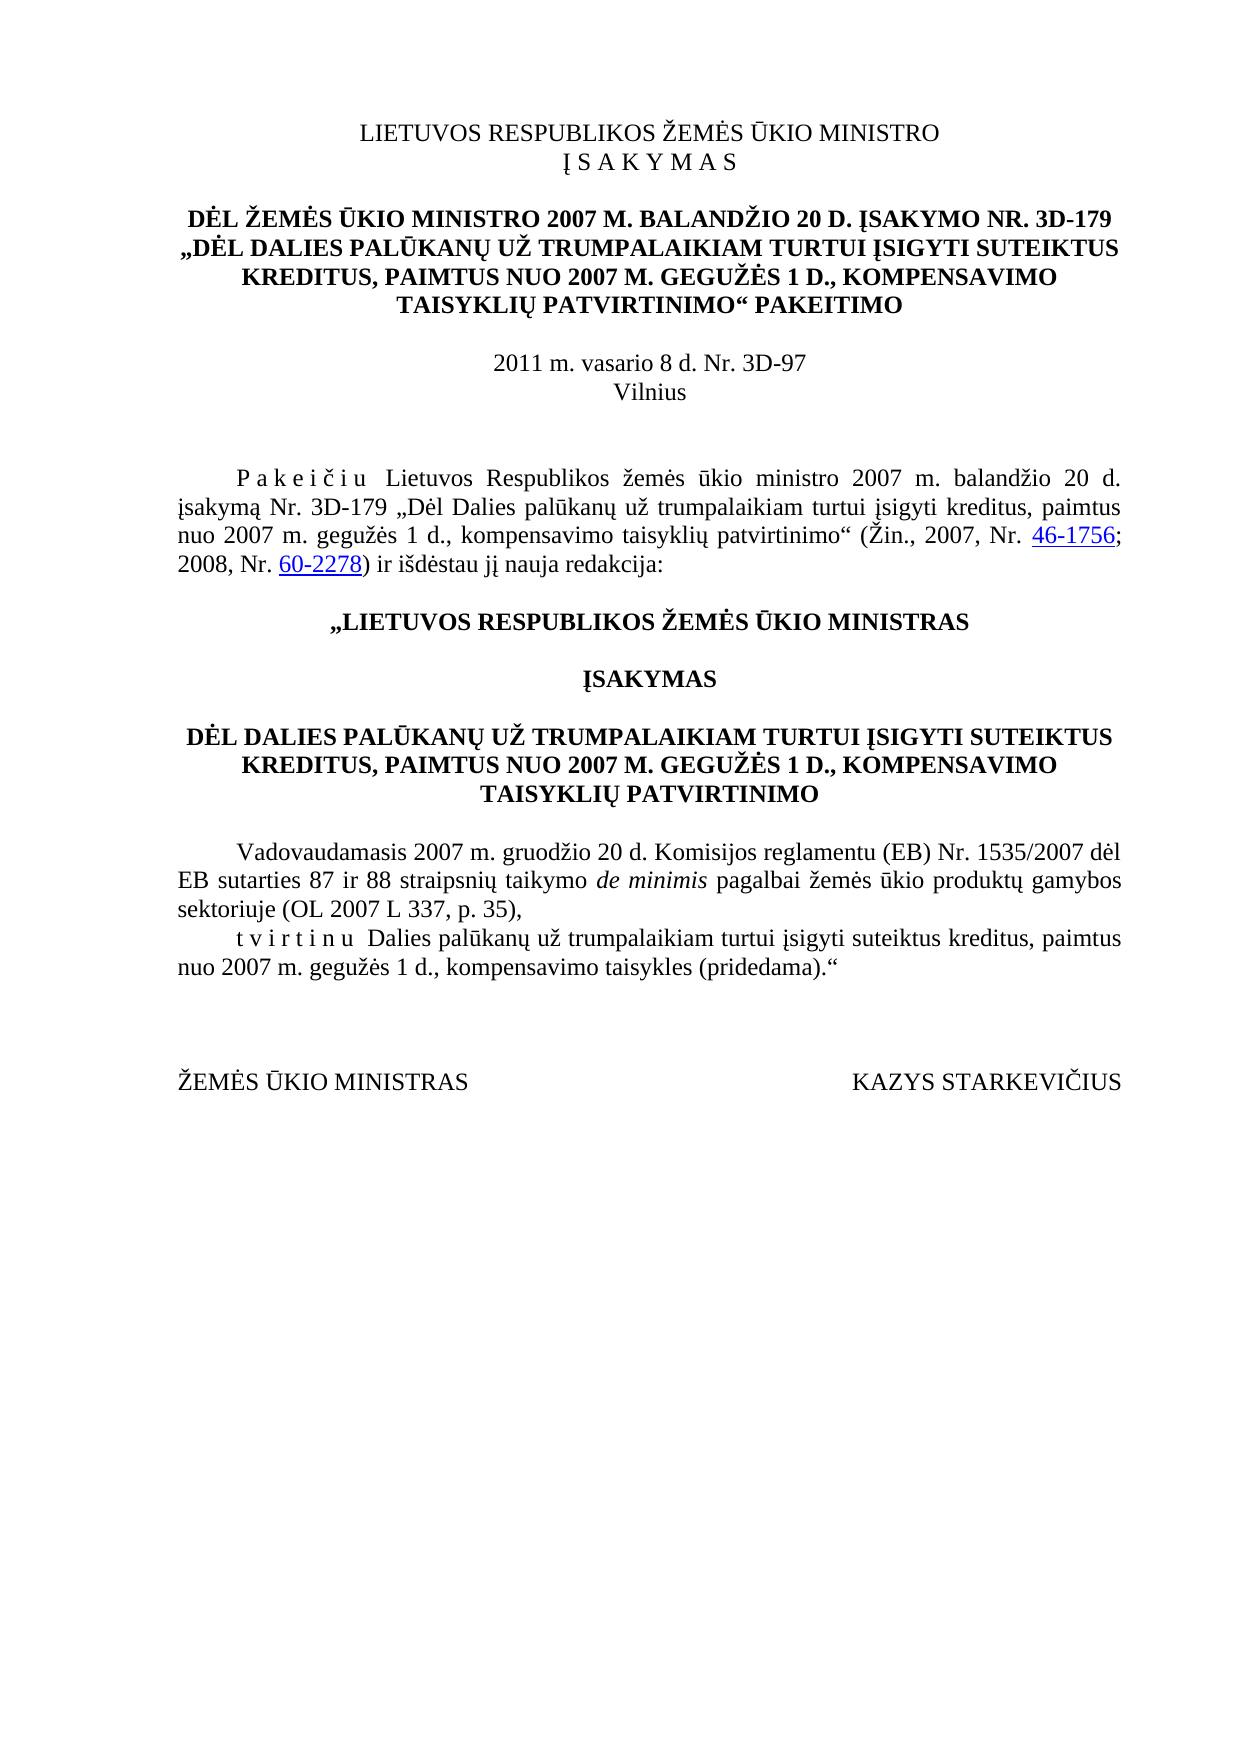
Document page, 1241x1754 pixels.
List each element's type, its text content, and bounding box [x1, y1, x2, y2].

text Vilnius [177, 377, 1122, 406]
text DĖL DALIES PALŪKANŲ UŽ TRUMPALAIKIAM TURTUI ĮSIGYTI SUTEIKTUS KREDITUS, PAIMTUS NUO 2007 M. GEGUŽĖS 1 D., KOMPENSAVIMO TAISYKLIŲ PATVIRTINIMO [177, 722, 1122, 808]
text DĖL ŽEMĖS ŪKIO MINISTRO 2007 M. BALANDŽIO 20 D. ĮSAKYMO Nr. 3D-179 „DĖL DALIES PALŪKANŲ UŽ TRUMPALAIKIAM TURTUI ĮSIGYTI SUTEIKTUS KREDITUS, PAIMTUS NUO 2007 M. GEGUŽĖS 1 D., KOMPENSAVIMO TAISYKLIŲ PATVIRTINIMO“ PAKEITIMO [177, 204, 1122, 319]
text Vadovaudamasis 2007 m. gruodžio 20 d. Komisijos reglamentu (EB) Nr. 1535/2007 dėl EB sutarties 87 ir 88 straipsnių taikymo de minimis pagalbai žemės ūkio produktų gamybos sektoriuje (OL 2007 L 337, p. 35), [177, 837, 1122, 923]
text ĮSAKYMAS [177, 664, 1122, 693]
text Pakeičiu Lietuvos Respublikos žemės ūkio ministro 2007 m. balandžio 20 d. įsakymą Nr. 3D-179 „Dėl Dalies palūkanų už trumpalaikiam turtui įsigyti kreditus, paimtus nuo 2007 m. gegužės 1 d., kompensavimo taisyklių patvirtinimo“ (Žin., 2007, Nr. 46-1756; 2008, Nr. 60-2278) ir išdėstau jį nauja redakcija: [177, 463, 1122, 578]
text ĮSAKYMAS [177, 147, 1122, 176]
text tvirtinu Dalies palūkanų už trumpalaikiam turtui įsigyti suteiktus kreditus, paimtus nuo 2007 m. gegužės 1 d., kompensavimo taisykles (pridedama).“ [177, 923, 1122, 981]
text „LIETUVOS RESPUBLIKOS ŽEMĖS ŪKIO MINISTRAS [177, 607, 1122, 636]
text Žemės ūkio ministras Kazys Starkevičius [177, 1067, 1122, 1096]
text 2011 m. vasario 8 d. Nr. 3D-97 [177, 348, 1122, 377]
text LIETUVOS RESPUBLIKOS ŽEMĖS ŪKIO MINISTRO [177, 118, 1122, 147]
